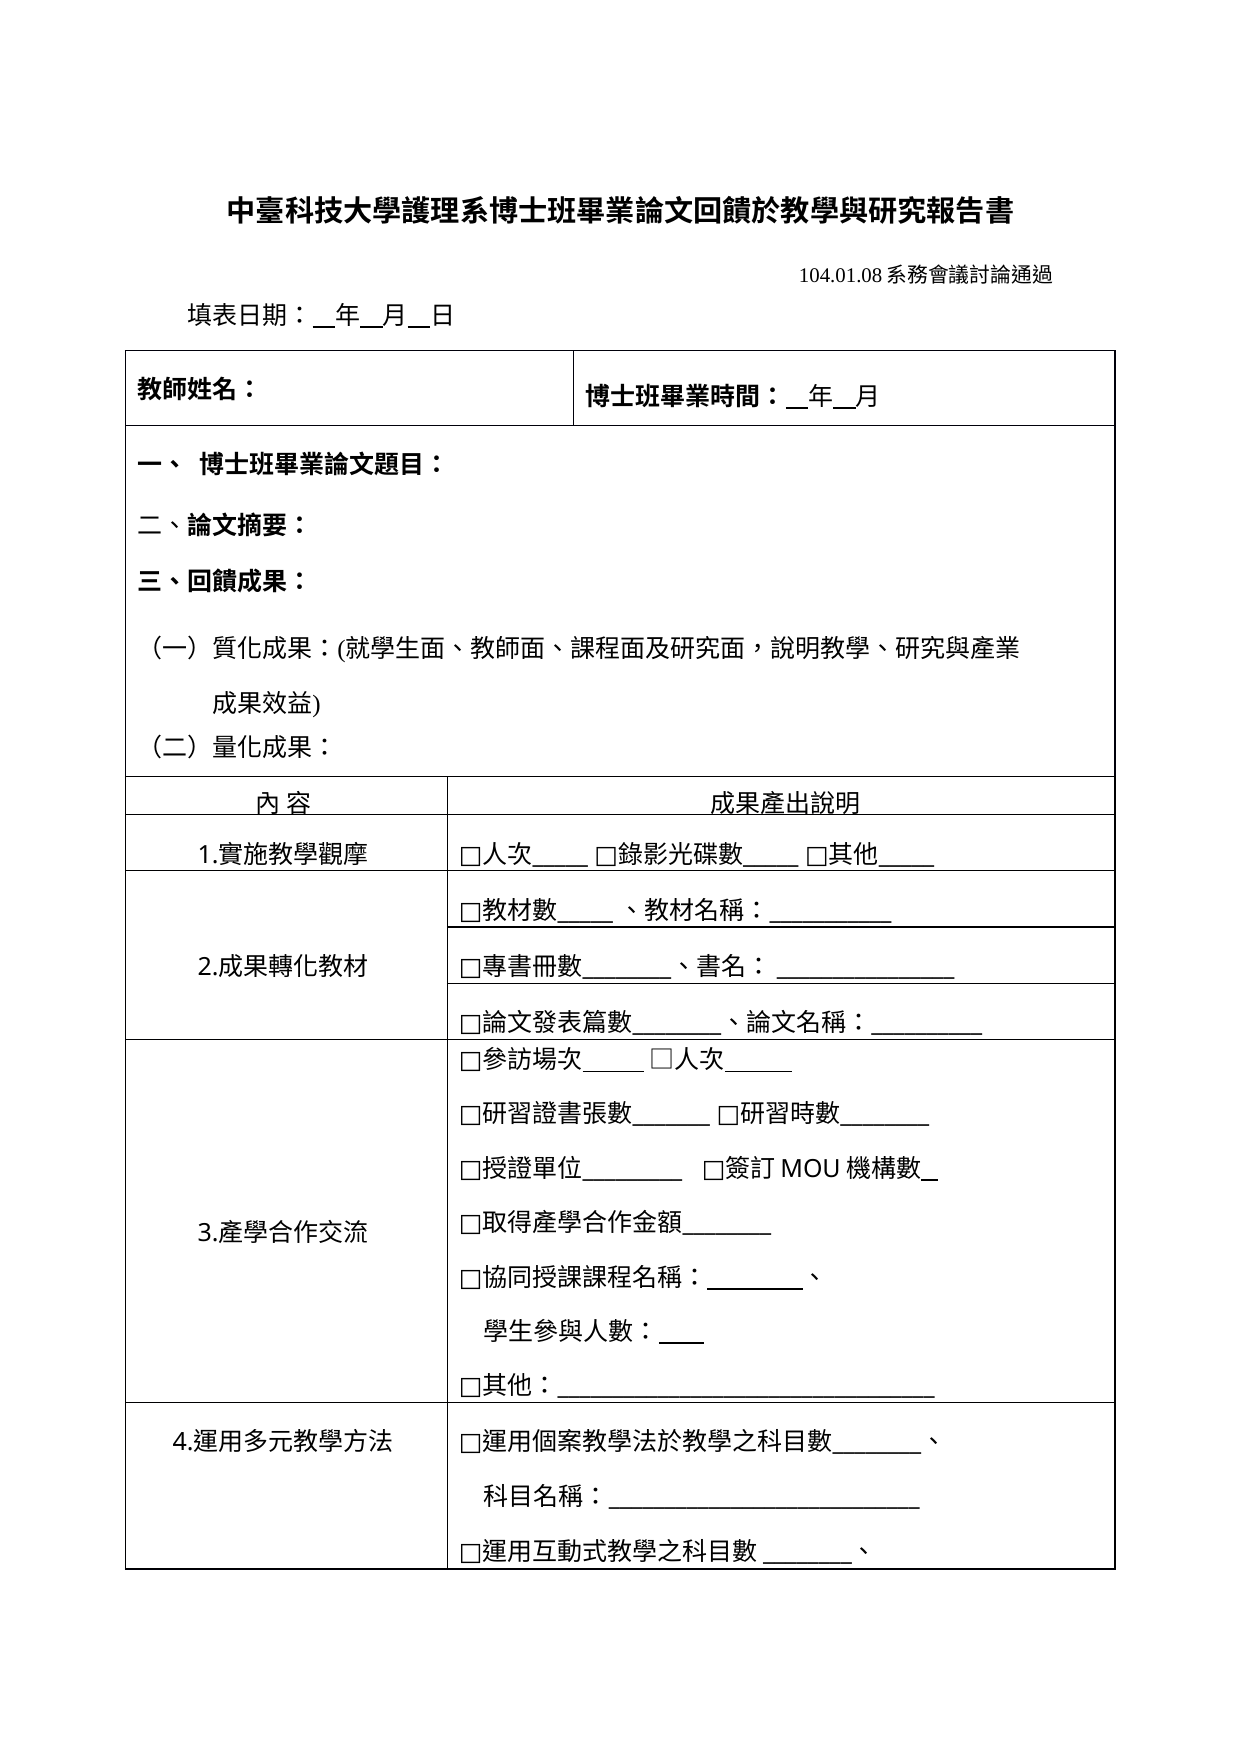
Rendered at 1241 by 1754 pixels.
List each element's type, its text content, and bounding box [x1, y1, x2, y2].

table_cell 1.實施教學觀摩 [126, 815, 447, 870]
table_header 博士班畢業時間： 年 月 [574, 351, 1114, 425]
text 填表日期： 年 月 日 [187, 288, 936, 326]
table_cell 2.成果轉化教材 [126, 871, 447, 1038]
table_header 教師姓名： [126, 351, 573, 425]
table_cell □參訪場次 □人次 □研習證書張數_______ □研習時數________ □授證單位_________ □簽訂MOU機構數 □取得產學合作金額________ □協同授課課程名稱： 、 學生參與人數： □其他：__________________________________ [448, 1040, 1114, 1402]
table_cell 3.產學合作交流 [126, 1040, 447, 1402]
table_cell 4.運用多元教學方法 [126, 1403, 447, 1568]
table_cell □人次_____ □錄影光碟數_____ □其他_____ [448, 815, 1114, 870]
table_cell □專書冊數________、書名： ________________ [448, 928, 1114, 982]
table_header 成果產出說明 [448, 777, 1114, 814]
table_cell □教材數_____ 、教材名稱：___________ [448, 871, 1114, 926]
table_cell 博士班畢業論文題目： 二、論文摘要： 三、回饋成果： （一）質化成果：(就學生面、教師面、課程面及研究面，說明教學、研究與產業 成果效益) （二）量化成果： [126, 426, 1114, 776]
table_cell □運用個案教學法於教學之科目數________、 科目名稱：____________________________ □運用互動式教學之科目數 ________、 [448, 1403, 1114, 1568]
text 中臺科技大學護理系博士班畢業論文回饋於教學與研究報告書 [187, 164, 1053, 239]
table_cell □論文發表篇數________、論文名稱：__________ [448, 984, 1114, 1038]
table_header 內 容 [126, 777, 447, 814]
text 104.01.08系務會議討論通過 [187, 258, 1053, 288]
